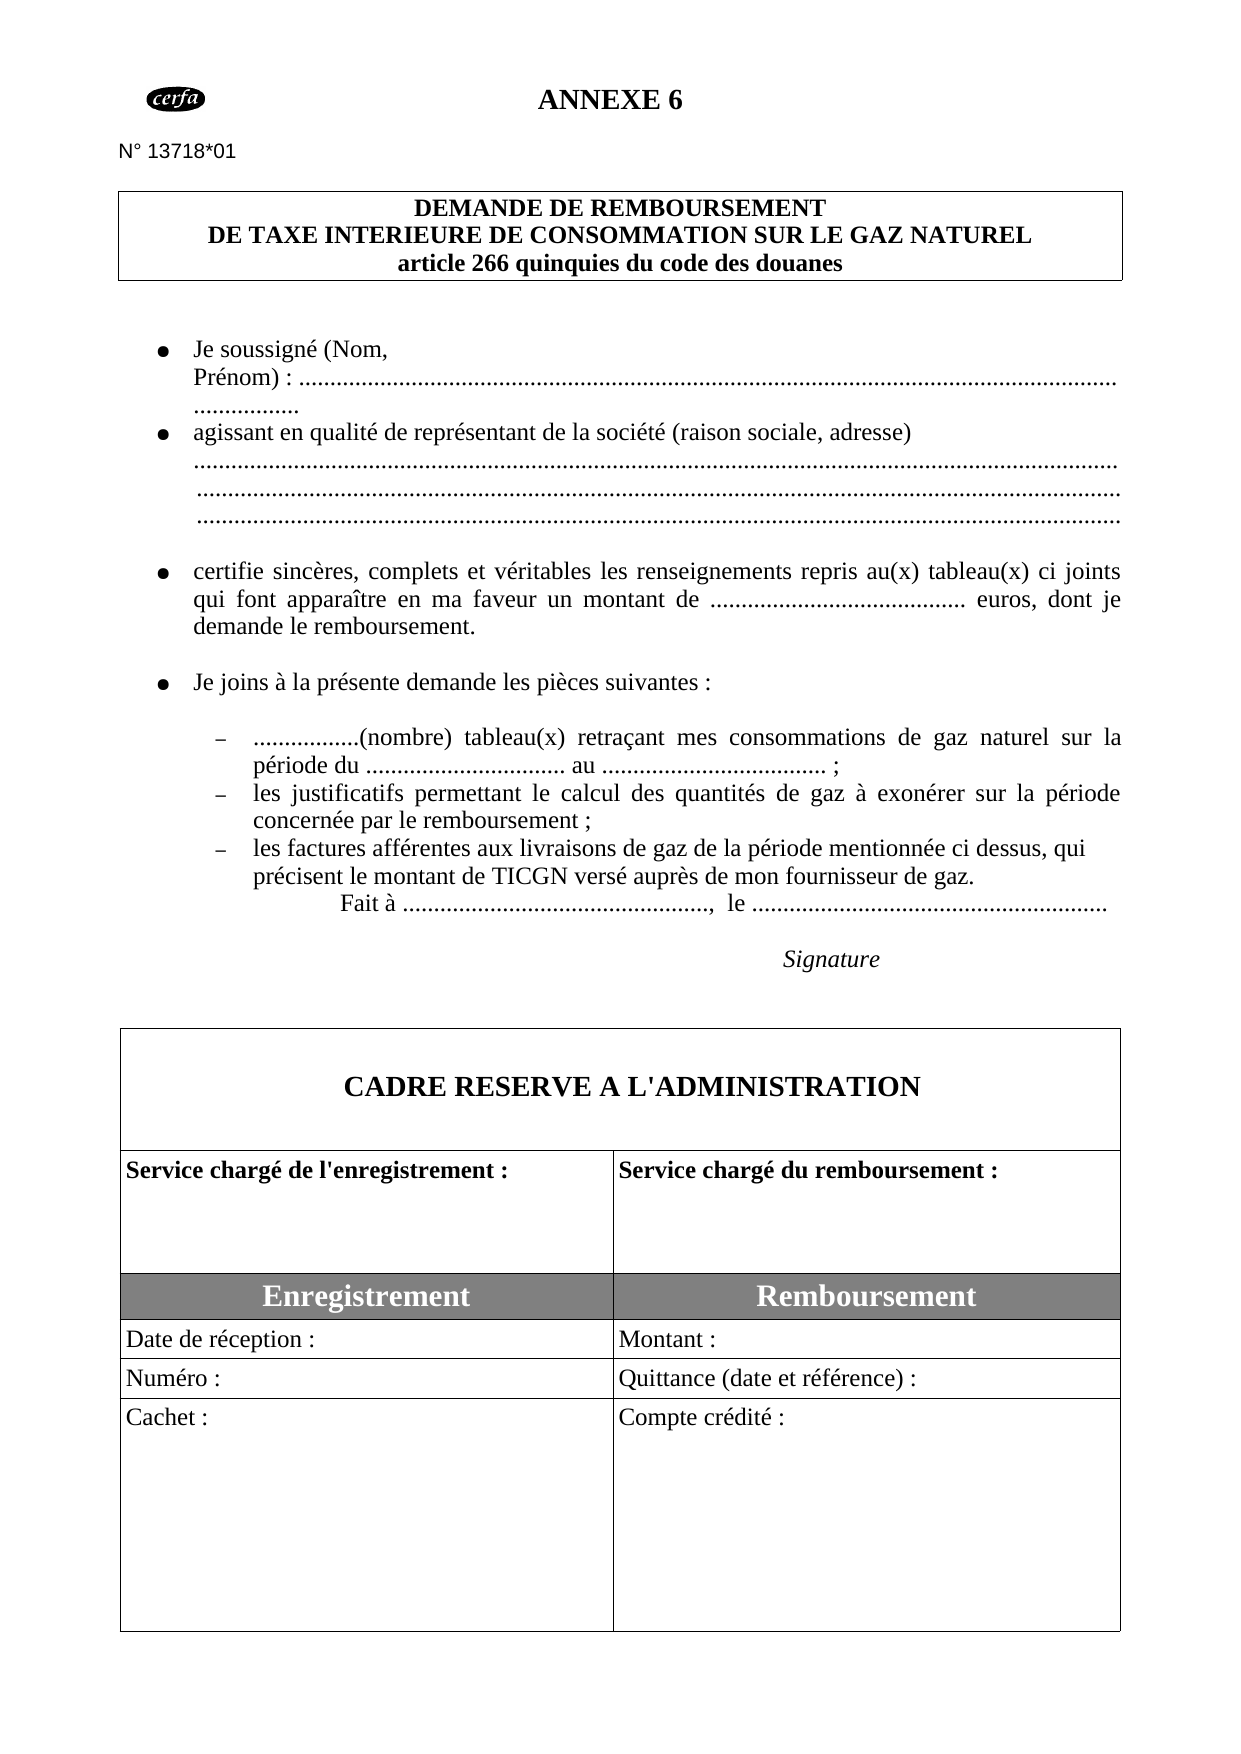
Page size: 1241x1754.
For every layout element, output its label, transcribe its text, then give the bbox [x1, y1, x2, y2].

text DE TAXE INTERIEURE DE CONSOMMATION SUR LE GAZ NATUREL [119, 218, 1122, 246]
text .................................................................................................................................................... [196, 502, 1122, 529]
list certifie sincères, complets et véritables les renseignements repris au(x) tableau(x) ci joints qui font apparaître en ma faveur un montant de ......................................... euros, dont je demande le remboursement. [156, 557, 1122, 640]
text Signature [118, 945, 1122, 973]
text DEMANDE DE REMBOURSEMENT [119, 192, 1122, 218]
text N° 13718*01 [118, 140, 1122, 163]
table_cell Cachet : [121, 1399, 613, 1631]
table_cell Montant : [614, 1320, 1120, 1358]
list agissant en qualité de représentant de la société (raison sociale, adresse) [156, 418, 1122, 446]
table_cell Service chargé du remboursement : [614, 1151, 1120, 1273]
list .................(nombre) tableau(x) retraçant mes consommations de gaz naturel sur la période du ................................ au .................................... ; [215, 723, 1122, 779]
table_cell Numéro : [121, 1359, 613, 1397]
list les factures afférentes aux livraisons de gaz de la période mentionnée ci dessus, qui précisent le montant de TICGN versé auprès de mon fournisseur de gaz. [215, 834, 1122, 889]
list Je joins à la présente demande les pièces suivantes : [156, 668, 1122, 696]
list les justificatifs permettant le calcul des quantités de gaz à exonérer sur la période concernée par le remboursement ; [215, 779, 1122, 834]
table_cell Date de réception : [121, 1320, 613, 1358]
text .................................................................................................................................................... [196, 474, 1122, 502]
list Je soussigné (Nom, Prénom) : .................................................................................................................................................... [156, 335, 1122, 418]
text article 266 quinquies du code des douanes [119, 246, 1122, 280]
table_cell Remboursement [614, 1274, 1120, 1319]
table_header [121, 1029, 1120, 1150]
text Fait à ................................................., le ......................................................... [118, 889, 1122, 917]
picture [146, 86, 206, 112]
table_cell Service chargé de l'enregistrement : [121, 1151, 613, 1273]
table_cell Compte crédité : [614, 1399, 1120, 1631]
table_cell Enregistrement [121, 1274, 613, 1319]
table_cell Quittance (date et référence) : [614, 1359, 1120, 1397]
list .................................................................................................................................................... [156, 446, 1122, 474]
